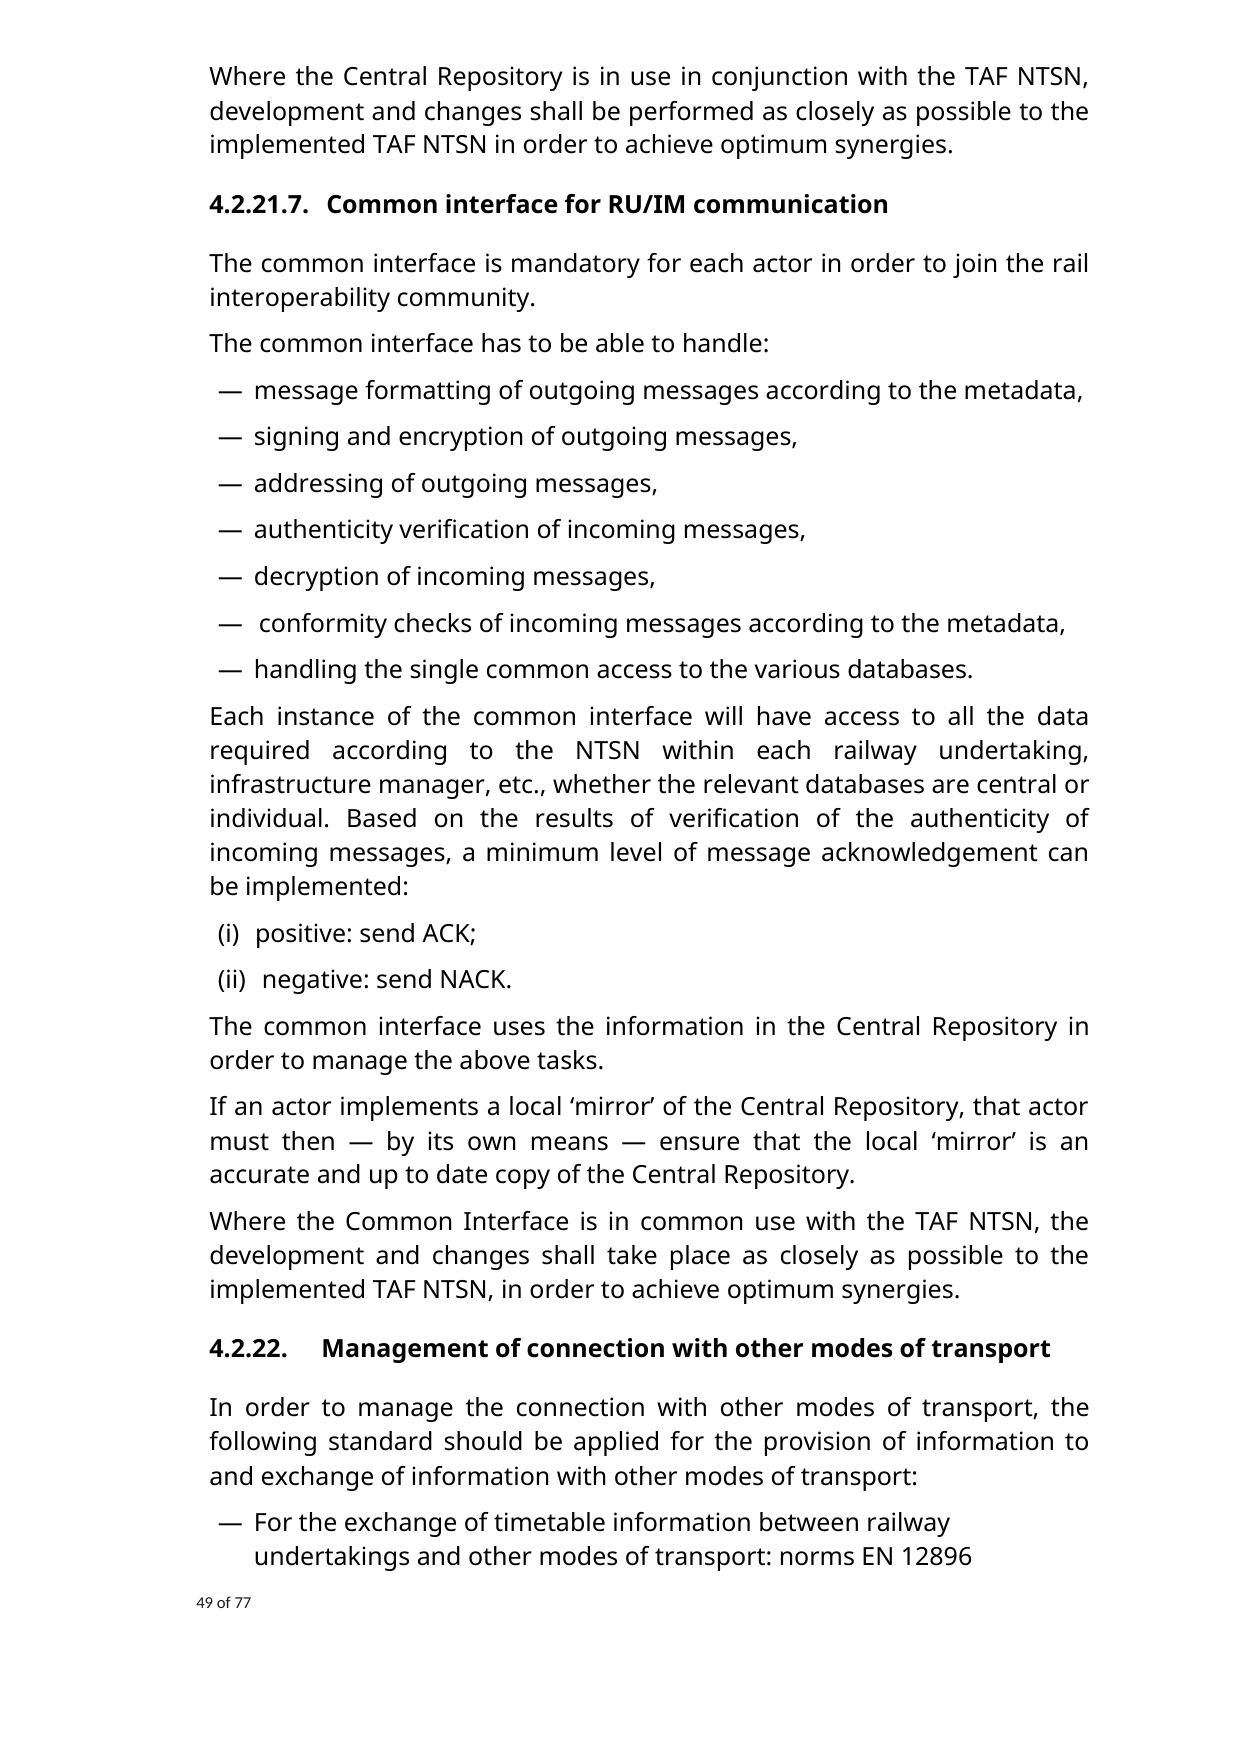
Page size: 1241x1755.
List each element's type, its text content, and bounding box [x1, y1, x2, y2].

text — addressing of outgoing messages, [218, 466, 1090, 500]
text The common interface is mandatory for each actor in order to join the rail interoperability community. [209, 245, 1090, 313]
text — decryption of incoming messages, [218, 559, 1090, 593]
text The common interface has to be able to handle: [209, 326, 1090, 360]
text Each instance of the common interface will have access to all the data required according to the NTSN within each railway undertaking, infrastructure manager, etc., whether the relevant databases are central or individual. Based on the results of verification of the authenticity of incoming messages, a minimum level of message acknowledgement can be implemented: [209, 698, 1090, 903]
text 4.2.21.7. Common interface for RU/IM communication [209, 186, 1090, 220]
text (ii) negative: send NACK. [218, 962, 1090, 996]
text In order to manage the connection with other modes of transport, the following standard should be applied for the provision of information to and exchange of information with other modes of transport: [209, 1390, 1090, 1492]
text — conformity checks of incoming messages according to the metadata, [218, 605, 1090, 639]
text The common interface uses the information in the Central Repository in order to manage the above tasks. [209, 1008, 1090, 1077]
text If an actor implements a local ‘mirror’ of the Central Repository, that actor must then — by its own means — ensure that the local ‘mirror’ is an accurate and up to date copy of the Central Repository. [209, 1089, 1090, 1191]
text — authenticity verification of incoming messages, [218, 512, 1090, 546]
text — message formatting of outgoing messages according to the metadata, [218, 372, 1090, 407]
text — handling the single common access to the various databases. [218, 652, 1090, 686]
text (i) positive: send ACK; [218, 915, 1090, 949]
text — signing and encryption of outgoing messages, [218, 419, 1090, 453]
text Where the Central Repository is in use in conjunction with the TAF NTSN, development and changes shall be performed as closely as possible to the implemented TAF NTSN in order to achieve optimum synergies. [209, 59, 1090, 161]
subtitle Management of connection with other modes of transport [209, 1331, 1090, 1365]
text — For the exchange of timetable information between railway undertakings and other modes of transport: norms EN 12896 [218, 1505, 1090, 1573]
text Where the Common Interface is in common use with the TAF NTSN, the development and changes shall take place as closely as possible to the implemented TAF NTSN, in order to achieve optimum synergies. [209, 1204, 1090, 1306]
